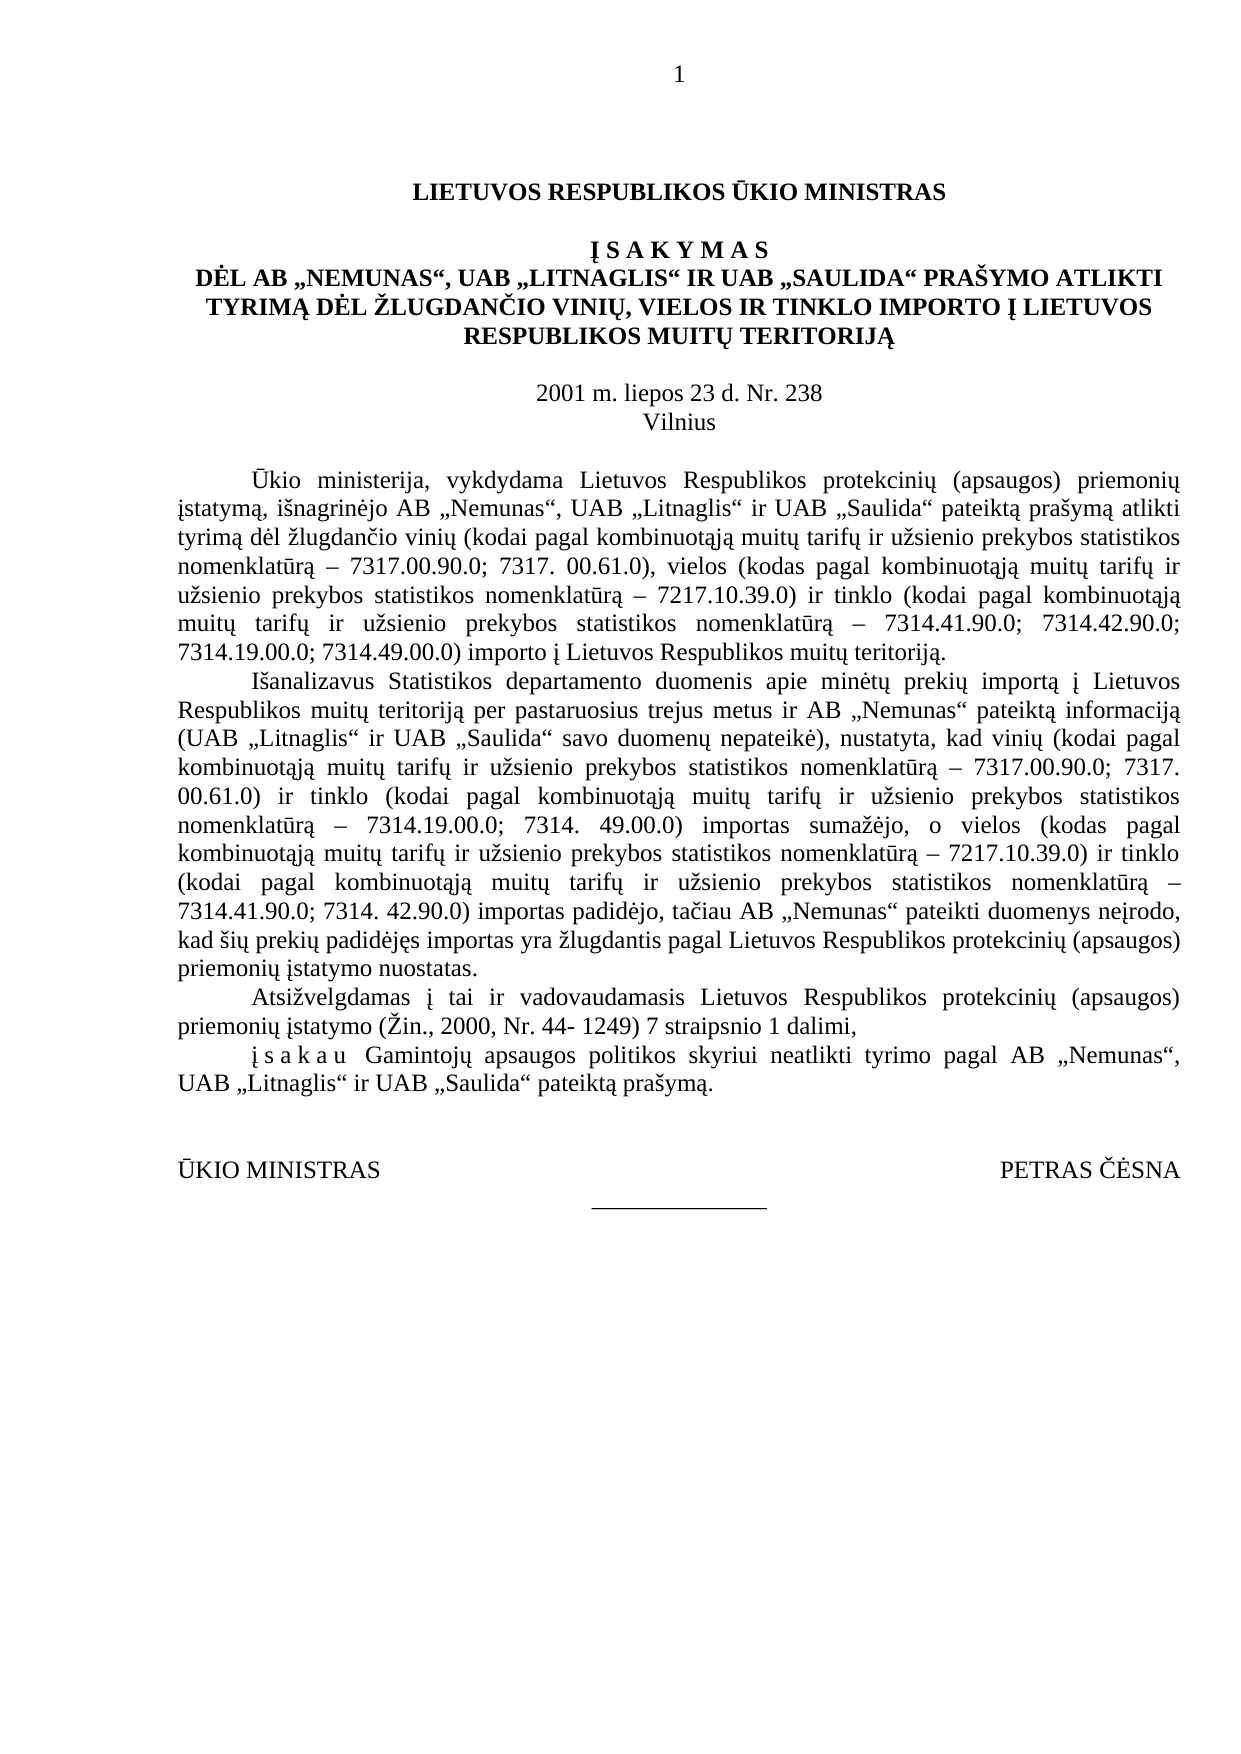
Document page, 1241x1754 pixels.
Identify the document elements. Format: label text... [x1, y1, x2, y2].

text Į S A K Y M A S [177, 235, 1181, 263]
text Atsižvelgdamas į tai ir vadovaudamasis Lietuvos Respublikos protekcinių (apsaugos) priemonių įstatymo (Žin., 2000, Nr. 44- 1249) 7 straipsnio 1 dalimi, [177, 982, 1181, 1040]
text Išanalizavus Statistikos departamento duomenis apie minėtų prekių importą į Lietuvos Respublikos muitų teritoriją per pastaruosius trejus metus ir AB „Nemunas“ pateiktą informaciją (UAB „Litnaglis“ ir UAB „Saulida“ savo duomenų nepateikė), nustatyta, kad vinių (kodai pagal kombinuotąją muitų tarifų ir užsienio prekybos statistikos nomenklatūrą – 7317.00.90.0; 7317. 00.61.0) ir tinklo (kodai pagal kombinuotąją muitų tarifų ir užsienio prekybos statistikos nomenklatūrą – 7314.19.00.0; 7314. 49.00.0) importas sumažėjo, o vielos (kodas pagal kombinuotąją muitų tarifų ir užsienio prekybos statistikos nomenklatūrą – 7217.10.39.0) ir tinklo (kodai pagal kombinuotąją muitų tarifų ir užsienio prekybos statistikos nomenklatūrą – 7314.41.90.0; 7314. 42.90.0) importas padidėjo, tačiau AB „Nemunas“ pateikti duomenys neįrodo, kad šių prekių padidėjęs importas yra žlugdantis pagal Lietuvos Respublikos protekcinių (apsaugos) priemonių įstatymo nuostatas. [177, 666, 1181, 982]
text įsakau Gamintojų apsaugos politikos skyriui neatlikti tyrimo pagal AB „Nemunas“, UAB „Litnaglis“ ir UAB „Saulida“ pateiktą prašymą. [177, 1040, 1181, 1097]
text ______________ [177, 1183, 1181, 1212]
text LIETUVOS RESPUBLIKOS ŪKIO MINISTRAS [177, 177, 1181, 206]
text Ūkio ministerija, vykdydama Lietuvos Respublikos protekcinių (apsaugos) priemonių įstatymą, išnagrinėjo AB „Nemunas“, UAB „Litnaglis“ ir UAB „Saulida“ pateiktą prašymą atlikti tyrimą dėl žlugdančio vinių (kodai pagal kombinuotąją muitų tarifų ir užsienio prekybos statistikos nomenklatūrą – 7317.00.90.0; 7317. 00.61.0), vielos (kodas pagal kombinuotąją muitų tarifų ir užsienio prekybos statistikos nomenklatūrą – 7217.10.39.0) ir tinklo (kodai pagal kombinuotąją muitų tarifų ir užsienio prekybos statistikos nomenklatūrą – 7314.41.90.0; 7314.42.90.0; 7314.19.00.0; 7314.49.00.0) importo į Lietuvos Respublikos muitų teritoriją. [177, 465, 1181, 666]
text ŪKIO MINISTRAS PETRAS ČĖSNA [177, 1155, 1181, 1183]
text Vilnius [177, 407, 1181, 436]
text 2001 m. liepos 23 d. Nr. 238 [177, 378, 1181, 407]
text DĖL AB „NEMUNAS“, UAB „LITNAGLIS“ IR UAB „SAULIDA“ PRAŠYMO ATLIKTI TYRIMĄ DĖL ŽLUGDANČIO VINIŲ, VIELOS IR TINKLO IMPORTO Į LIETUVOS RESPUBLIKOS MUITŲ TERITORIJĄ [177, 263, 1181, 350]
